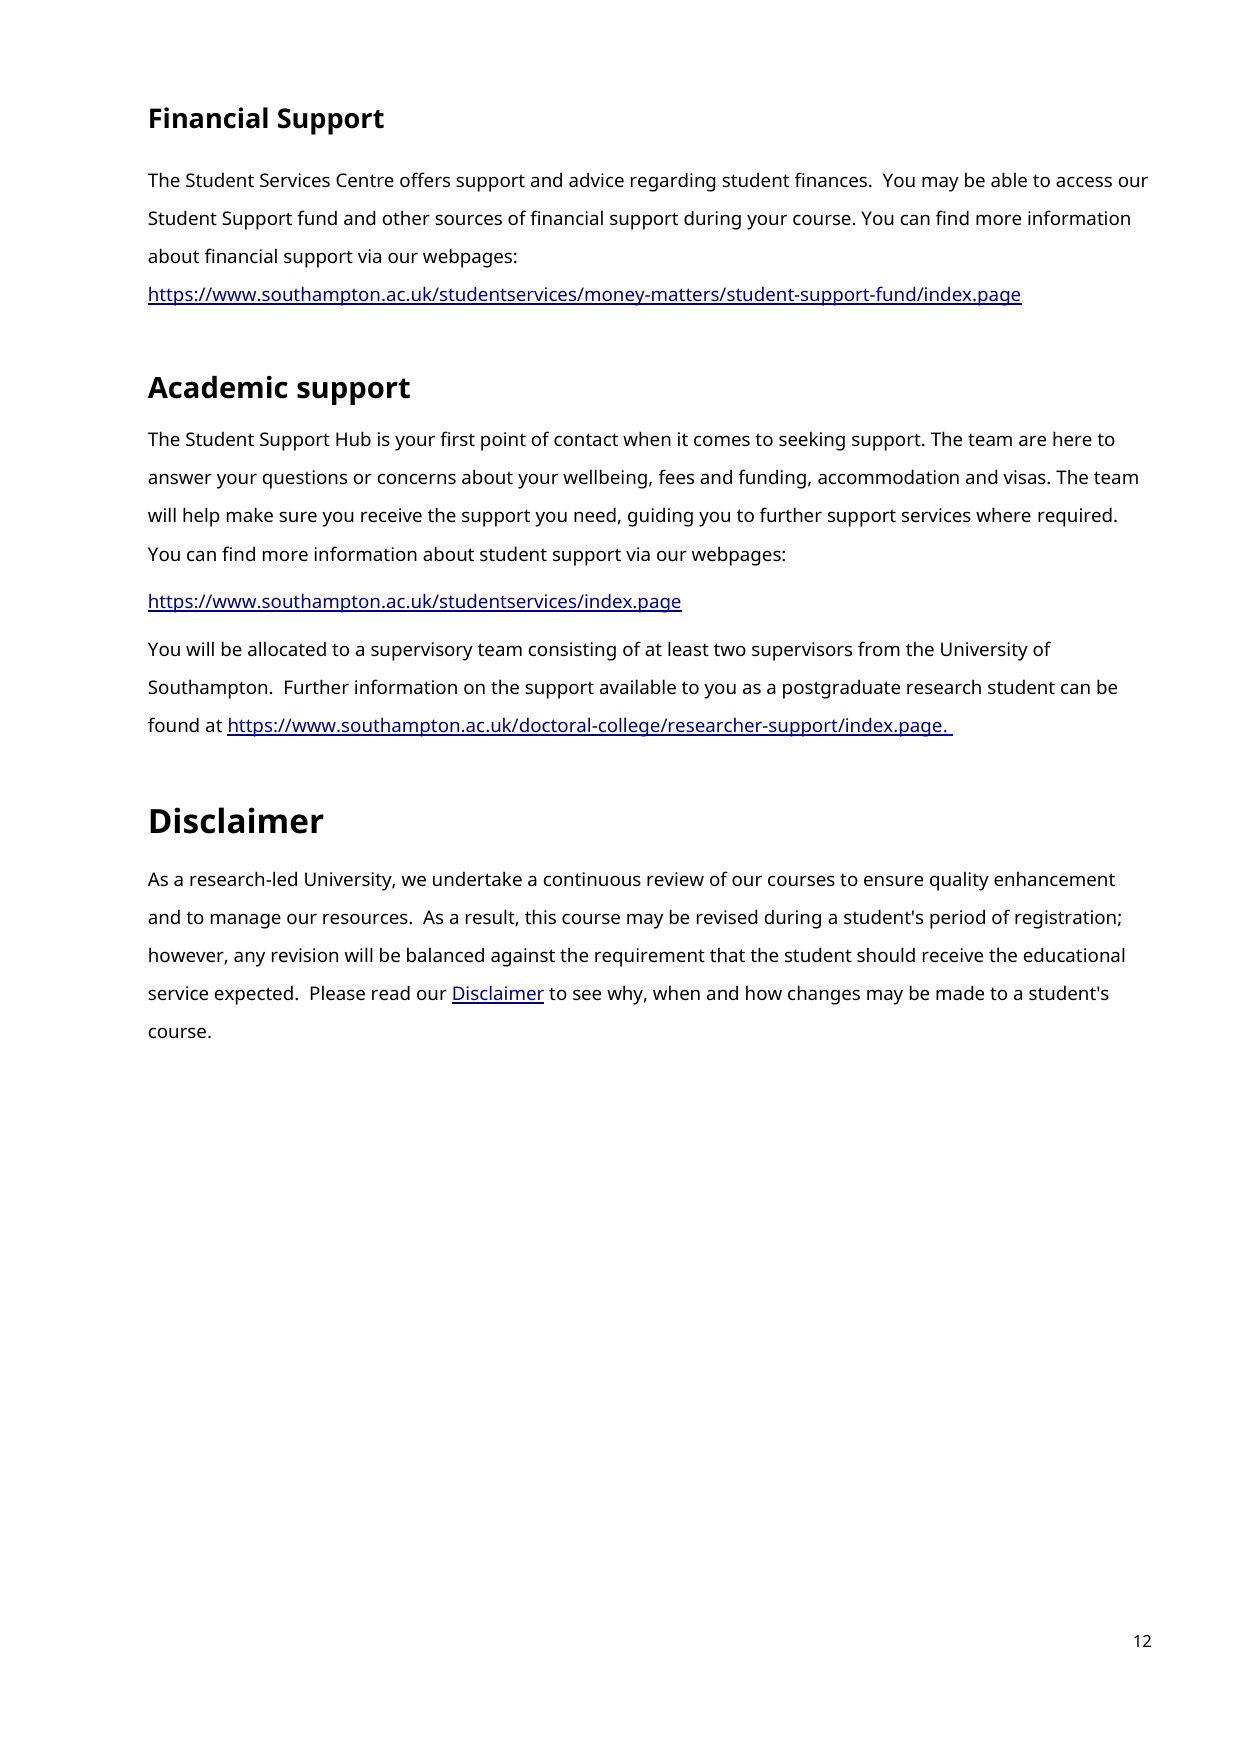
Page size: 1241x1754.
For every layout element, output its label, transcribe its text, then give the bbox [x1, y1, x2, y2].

subtitle Disclaimer [148, 798, 1152, 843]
text You will be allocated to a supervisory team consisting of at least two supervisors from the University of Southampton. Further information on the support available to you as a postgraduate research student can be found at https://www.southampton.ac.uk/doctoral-college/researcher-support/index.page. [148, 636, 1152, 738]
text The Student Services Centre offers support and advice regarding student finances. You may be able to access our Student Support fund and other sources of financial support during your course. You can find more information about financial support via our webpages: https://www.southampton.ac.uk/studentservices/money-matters/student-support-fund/index.page [148, 167, 1152, 307]
text As a research-led University, we undertake a continuous review of our courses to ensure quality enhancement and to manage our resources. As a result, this course may be revised during a student's period of registration; however, any revision will be balanced against the requirement that the student should receive the educational service expected. Please read our Disclaimer to see why, when and how changes may be made to a student's course. [148, 866, 1152, 1044]
subtitle Academic support [148, 367, 1152, 407]
text https://www.southampton.ac.uk/studentservices/index.page [148, 589, 1152, 614]
subtitle Financial Support [148, 99, 1152, 136]
text The Student Support Hub is your first point of contact when it comes to seeking support. The team are here to answer your questions or concerns about your wellbeing, fees and funding, accommodation and visas. The team will help make sure you receive the support you need, guiding you to further support services where required. You can find more information about student support via our webpages: [148, 426, 1152, 567]
